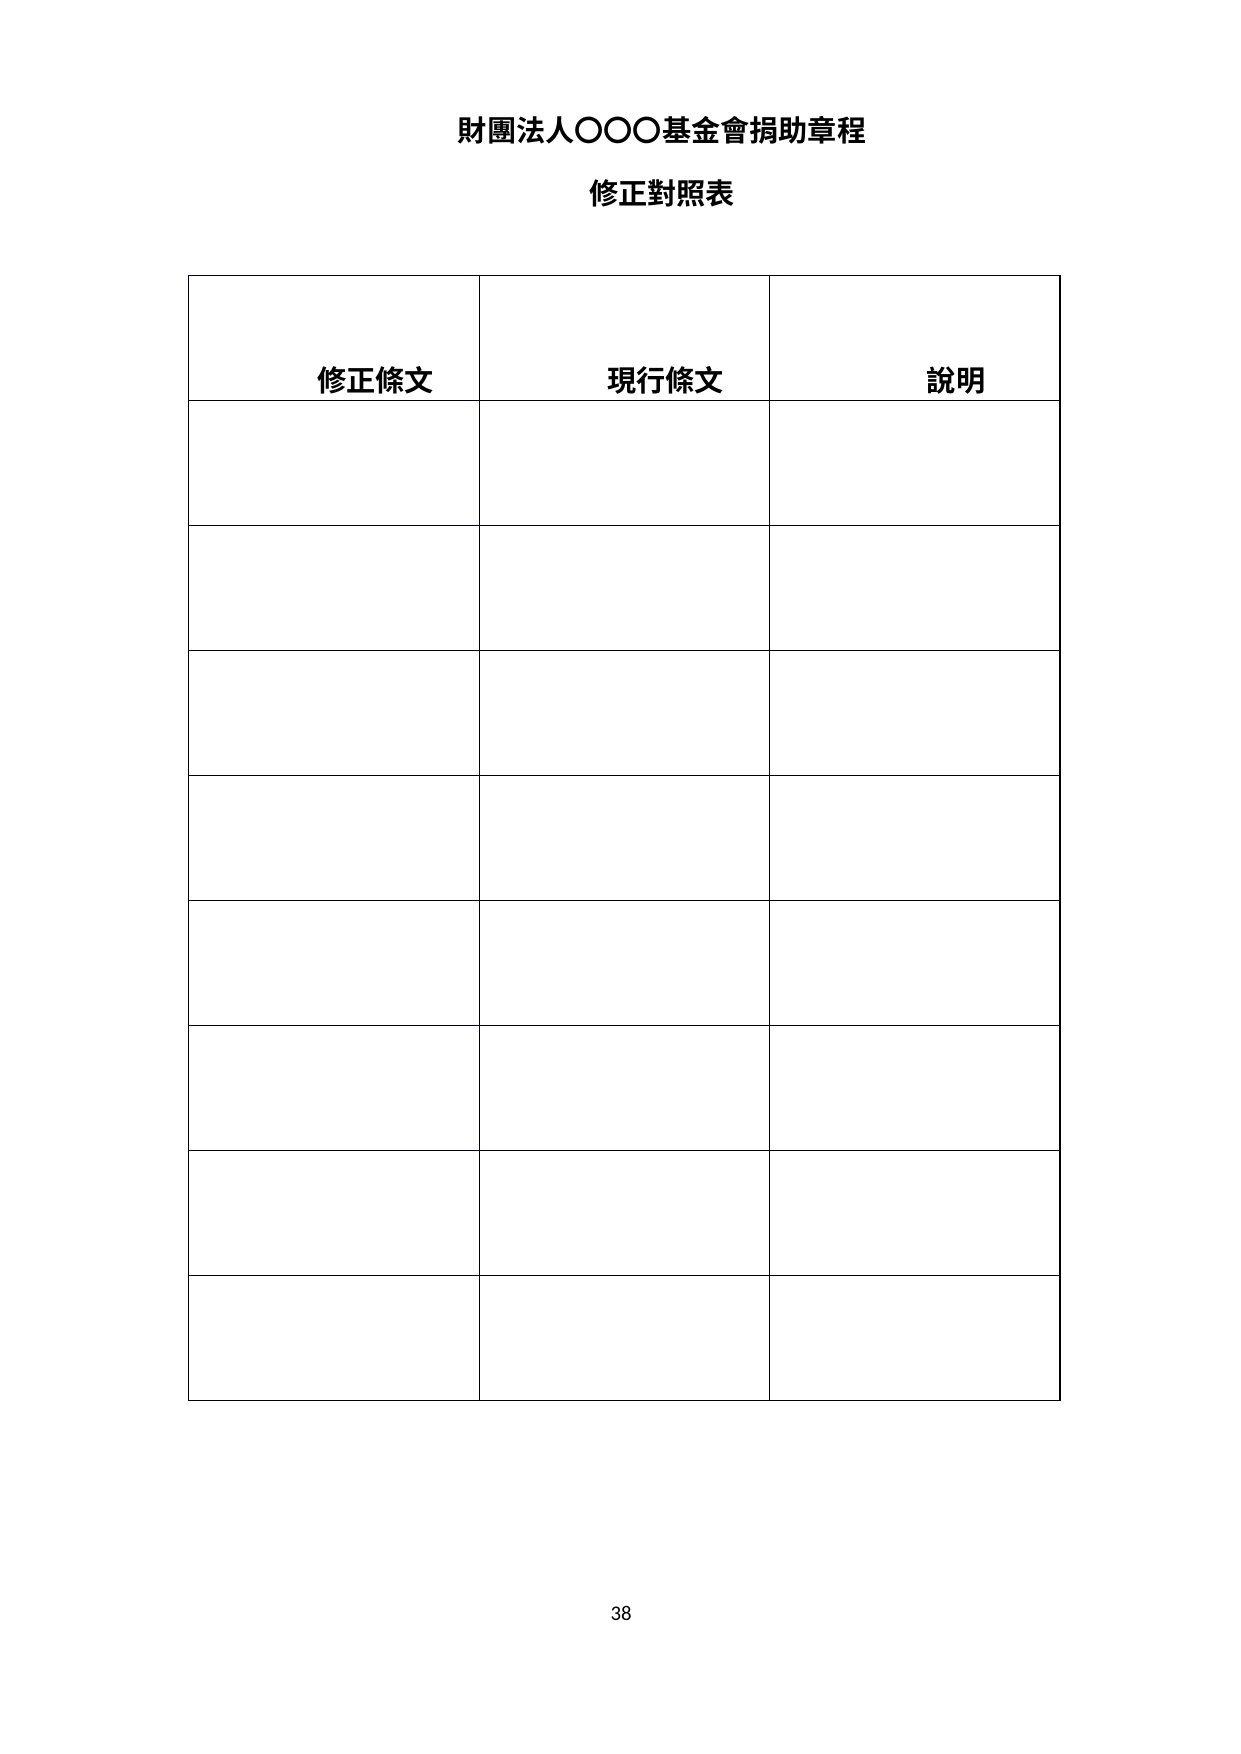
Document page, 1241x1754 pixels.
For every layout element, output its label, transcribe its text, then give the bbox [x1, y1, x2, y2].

table_header 現行條文 [480, 276, 769, 400]
table_cell [770, 901, 1059, 1025]
text 修正對照表 [204, 150, 1053, 212]
table_cell [770, 776, 1059, 900]
table_cell [770, 526, 1059, 650]
table_cell [480, 526, 769, 650]
table_cell [189, 1151, 479, 1275]
table_cell [189, 1276, 479, 1400]
table_cell [189, 901, 479, 1025]
table_cell [480, 901, 769, 1025]
table_header 修正條文 [189, 276, 479, 400]
text 財團法人〇〇〇基金會捐助章程 [204, 87, 1053, 150]
table_cell [480, 1276, 769, 1400]
table_cell [770, 651, 1059, 775]
table_cell [480, 651, 769, 775]
table_cell [770, 1151, 1059, 1275]
table_cell [480, 401, 769, 525]
table_cell [189, 776, 479, 900]
table_cell [770, 1026, 1059, 1150]
table_header 說明 [770, 276, 1059, 400]
table_cell [480, 1151, 769, 1275]
table_cell [189, 651, 479, 775]
table_cell [189, 1026, 479, 1150]
table_cell [770, 1276, 1059, 1400]
table_cell [480, 1026, 769, 1150]
table_cell [189, 401, 479, 525]
table_cell [480, 776, 769, 900]
table_cell [770, 401, 1059, 525]
table_cell [189, 526, 479, 650]
